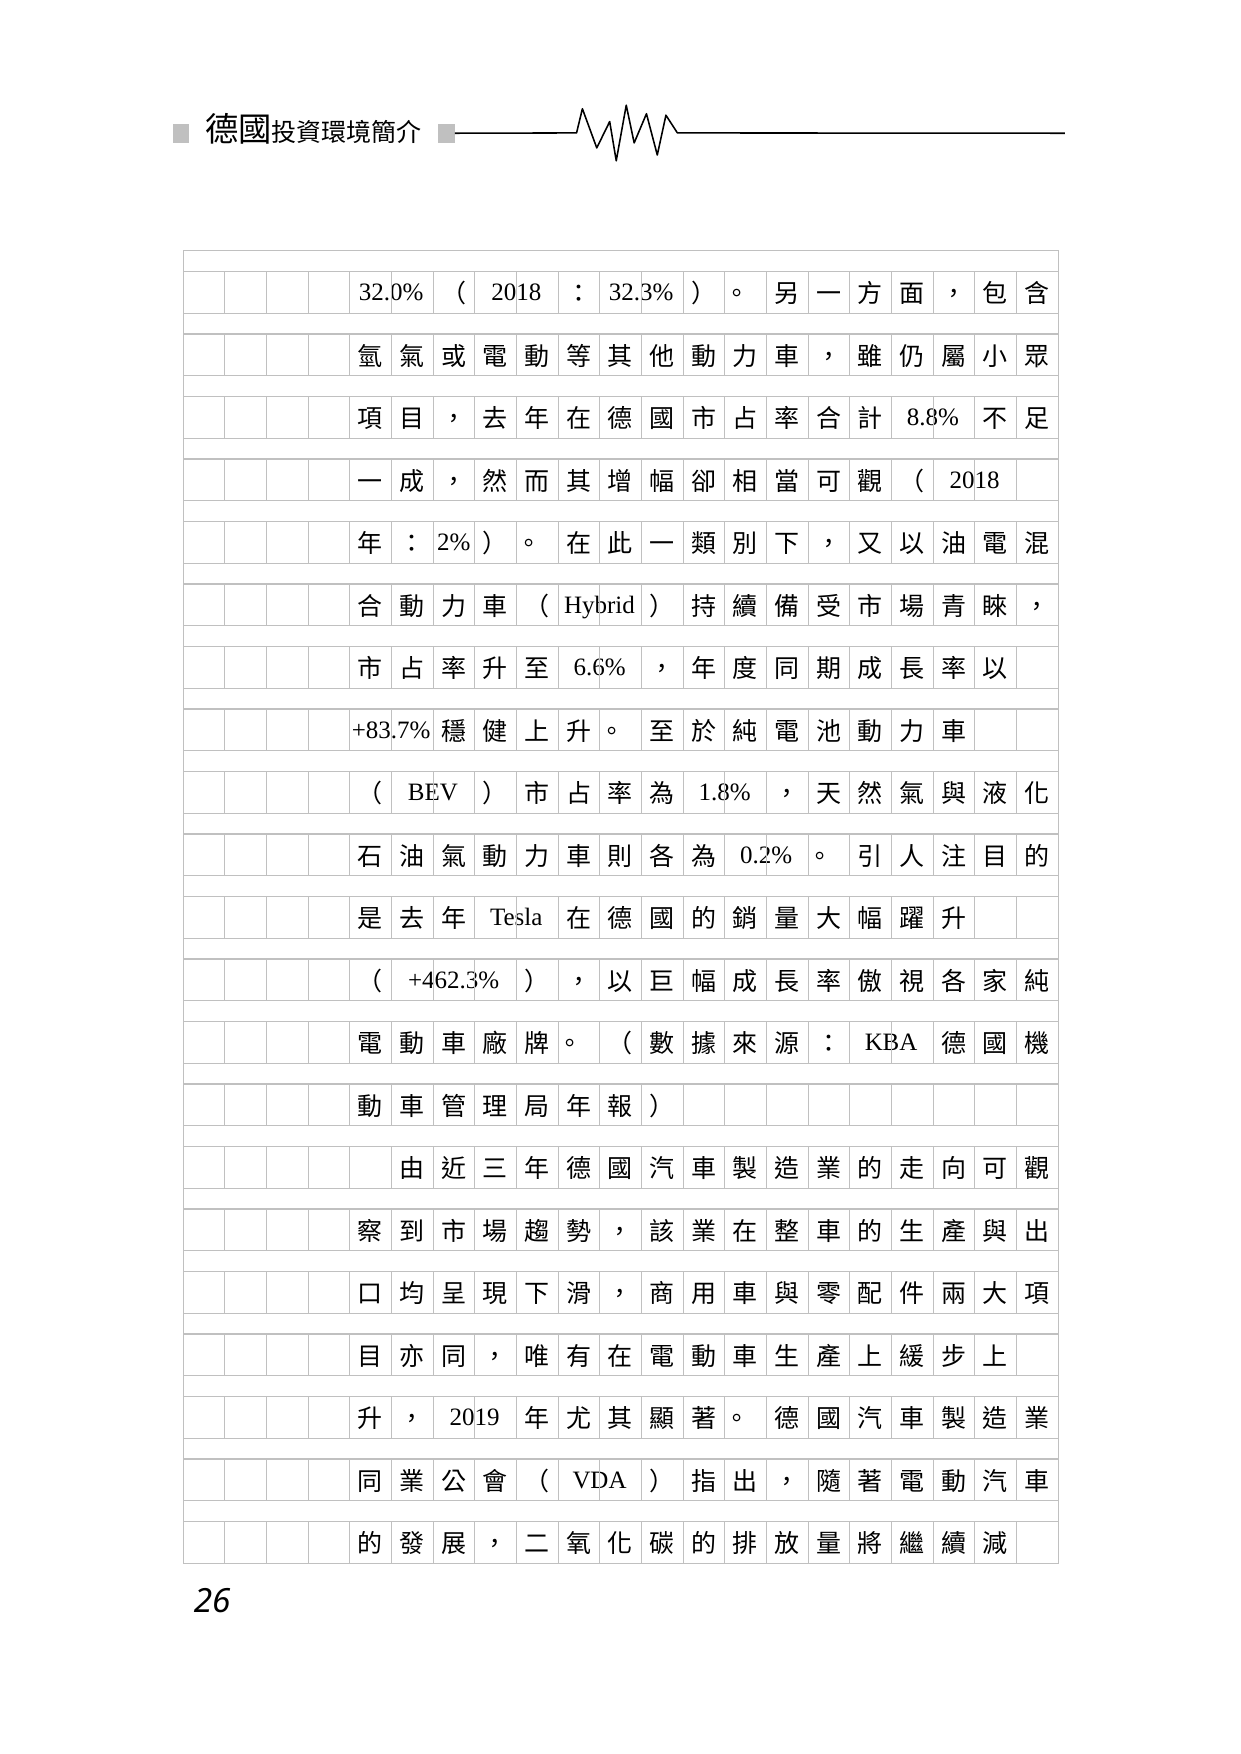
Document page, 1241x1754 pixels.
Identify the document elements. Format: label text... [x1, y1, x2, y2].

text 以小客車的驅動方式來看，汽、柴油內燃機引擎車兩者皆略為下降，但仍為市場主流；汽油驅動車占比重59.2%（2018：62.4%），柴油車則為32.0%（2018：32.3%）。另一方面，包含氫氣或電動等其他動力車，雖仍屬小眾項目，去年在德國市占率合計8.8%不足一成，然而其增幅卻相當可觀（2018年：2%）。在此一類別下，又以油電混合動力車（Hybrid）持續備受市場青睞，市占率升至6.6%，年度同期成長率以+83.7%穩健上升。至於純電池動力車（BEV）市占率為1.8%，天然氣與液化石油氣動力車則各為0.2%。引人注目的是去年Tesla在德國的銷量大幅躍升（+462.3%），以巨幅成長率傲視各家純電動車廠牌。（數據來源：KBA德國機動車管理局年報） [330, 751, 1058, 771]
text 以小客車的驅動方式來看，汽、柴油內燃機引擎車兩者皆略為下降，但仍為市場主流；汽油驅動車占比重59.2%（2018：62.4%），柴油車則為32.0%（2018：32.3%）。另一方面，包含氫氣或電動等其他動力車，雖仍屬小眾項目，去年在德國市占率合計8.8%不足一成，然而其增幅卻相當可觀（2018年：2%）。在此一類別下，又以油電混合動力車（Hybrid）持續備受市場青睞，市占率升至6.6%，年度同期成長率以+83.7%穩健上升。至於純電池動力車（BEV）市占率為1.8%，天然氣與液化石油氣動力車則各為0.2%。引人注目的是去年Tesla在德國的銷量大幅躍升（+462.3%），以巨幅成長率傲視各家純電動車廠牌。（數據來源：KBA德國機動車管理局年報） [330, 376, 1058, 396]
text 以小客車的驅動方式來看，汽、柴油內燃機引擎車兩者皆略為下降，但仍為市場主流；汽油驅動車占比重59.2%（2018：62.4%），柴油車則為32.0%（2018：32.3%）。另一方面，包含氫氣或電動等其他動力車，雖仍屬小眾項目，去年在德國市占率合計8.8%不足一成，然而其增幅卻相當可觀（2018年：2%）。在此一類別下，又以油電混合動力車（Hybrid）持續備受市場青睞，市占率升至6.6%，年度同期成長率以+83.7%穩健上升。至於純電池動力車（BEV）市占率為1.8%，天然氣與液化石油氣動力車則各為0.2%。引人注目的是去年Tesla在德國的銷量大幅躍升（+462.3%），以巨幅成長率傲視各家純電動車廠牌。（數據來源：KBA德國機動車管理局年報） [330, 439, 1058, 458]
text 以小客車的驅動方式來看，汽、柴油內燃機引擎車兩者皆略為下降，但仍為市場主流；汽油驅動車占比重59.2%（2018：62.4%），柴油車則為32.0%（2018：32.3%）。另一方面，包含氫氣或電動等其他動力車，雖仍屬小眾項目，去年在德國市占率合計8.8%不足一成，然而其增幅卻相當可觀（2018年：2%）。在此一類別下，又以油電混合動力車（Hybrid）持續備受市場青睞，市占率升至6.6%，年度同期成長率以+83.7%穩健上升。至於純電池動力車（BEV）市占率為1.8%，天然氣與液化石油氣動力車則各為0.2%。引人注目的是去年Tesla在德國的銷量大幅躍升（+462.3%），以巨幅成長率傲視各家純電動車廠牌。（數據來源：KBA德國機動車管理局年報） [330, 501, 1058, 521]
text 由近三年德國汽車製造業的走向可觀察到市場趨勢，該業在整車的生產與出口均呈現下滑，商用車與零配件兩大項目亦同，唯有在電動車生產上緩步上升，2019年尤其顯著。德國汽車製造業同業公會（VDA）指出，隨著電動汽車的發展，二氧化碳的排放量將繼續減少。屆時至2023年，製造商新開發的電動車型將擴大兩倍，達到150多種。至2024年，在非石化燃料的替代驅動車上，該業的投資研發可望達500億歐元。 [330, 1376, 1058, 1396]
text 以小客車的驅動方式來看，汽、柴油內燃機引擎車兩者皆略為下降，但仍為市場主流；汽油驅動車占比重59.2%（2018：62.4%），柴油車則為32.0%（2018：32.3%）。另一方面，包含氫氣或電動等其他動力車，雖仍屬小眾項目，去年在德國市占率合計8.8%不足一成，然而其增幅卻相當可觀（2018年：2%）。在此一類別下，又以油電混合動力車（Hybrid）持續備受市場青睞，市占率升至6.6%，年度同期成長率以+83.7%穩健上升。至於純電池動力車（BEV）市占率為1.8%，天然氣與液化石油氣動力車則各為0.2%。引人注目的是去年Tesla在德國的銷量大幅躍升（+462.3%），以巨幅成長率傲視各家純電動車廠牌。（數據來源：KBA德國機動車管理局年報） [330, 1001, 1058, 1021]
text 由近三年德國汽車製造業的走向可觀察到市場趨勢，該業在整車的生產與出口均呈現下滑，商用車與零配件兩大項目亦同，唯有在電動車生產上緩步上升，2019年尤其顯著。德國汽車製造業同業公會（VDA）指出，隨著電動汽車的發展，二氧化碳的排放量將繼續減少。屆時至2023年，製造商新開發的電動車型將擴大兩倍，達到150多種。至2024年，在非石化燃料的替代驅動車上，該業的投資研發可望達500億歐元。 [330, 1314, 1058, 1333]
text 以小客車的驅動方式來看，汽、柴油內燃機引擎車兩者皆略為下降，但仍為市場主流；汽油驅動車占比重59.2%（2018：62.4%），柴油車則為32.0%（2018：32.3%）。另一方面，包含氫氣或電動等其他動力車，雖仍屬小眾項目，去年在德國市占率合計8.8%不足一成，然而其增幅卻相當可觀（2018年：2%）。在此一類別下，又以油電混合動力車（Hybrid）持續備受市場青睞，市占率升至6.6%，年度同期成長率以+83.7%穩健上升。至於純電池動力車（BEV）市占率為1.8%，天然氣與液化石油氣動力車則各為0.2%。引人注目的是去年Tesla在德國的銷量大幅躍升（+462.3%），以巨幅成長率傲視各家純電動車廠牌。（數據來源：KBA德國機動車管理局年報） [330, 814, 1058, 833]
text 以小客車的驅動方式來看，汽、柴油內燃機引擎車兩者皆略為下降，但仍為市場主流；汽油驅動車占比重59.2%（2018：62.4%），柴油車則為32.0%（2018：32.3%）。另一方面，包含氫氣或電動等其他動力車，雖仍屬小眾項目，去年在德國市占率合計8.8%不足一成，然而其增幅卻相當可觀（2018年：2%）。在此一類別下，又以油電混合動力車（Hybrid）持續備受市場青睞，市占率升至6.6%，年度同期成長率以+83.7%穩健上升。至於純電池動力車（BEV）市占率為1.8%，天然氣與液化石油氣動力車則各為0.2%。引人注目的是去年Tesla在德國的銷量大幅躍升（+462.3%），以巨幅成長率傲視各家純電動車廠牌。（數據來源：KBA德國機動車管理局年報） [330, 251, 1058, 271]
text 由近三年德國汽車製造業的走向可觀察到市場趨勢，該業在整車的生產與出口均呈現下滑，商用車與零配件兩大項目亦同，唯有在電動車生產上緩步上升，2019年尤其顯著。德國汽車製造業同業公會（VDA）指出，隨著電動汽車的發展，二氧化碳的排放量將繼續減少。屆時至2023年，製造商新開發的電動車型將擴大兩倍，達到150多種。至2024年，在非石化燃料的替代驅動車上，該業的投資研發可望達500億歐元。 [330, 1189, 1058, 1208]
text 由近三年德國汽車製造業的走向可觀察到市場趨勢，該業在整車的生產與出口均呈現下滑，商用車與零配件兩大項目亦同，唯有在電動車生產上緩步上升，2019年尤其顯著。德國汽車製造業同業公會（VDA）指出，隨著電動汽車的發展，二氧化碳的排放量將繼續減少。屆時至2023年，製造商新開發的電動車型將擴大兩倍，達到150多種。至2024年，在非石化燃料的替代驅動車上，該業的投資研發可望達500億歐元。 [330, 1501, 1058, 1521]
text 以小客車的驅動方式來看，汽、柴油內燃機引擎車兩者皆略為下降，但仍為市場主流；汽油驅動車占比重59.2%（2018：62.4%），柴油車則為32.0%（2018：32.3%）。另一方面，包含氫氣或電動等其他動力車，雖仍屬小眾項目，去年在德國市占率合計8.8%不足一成，然而其增幅卻相當可觀（2018年：2%）。在此一類別下，又以油電混合動力車（Hybrid）持續備受市場青睞，市占率升至6.6%，年度同期成長率以+83.7%穩健上升。至於純電池動力車（BEV）市占率為1.8%，天然氣與液化石油氣動力車則各為0.2%。引人注目的是去年Tesla在德國的銷量大幅躍升（+462.3%），以巨幅成長率傲視各家純電動車廠牌。（數據來源：KBA德國機動車管理局年報） [330, 626, 1058, 646]
text 由近三年德國汽車製造業的走向可觀察到市場趨勢，該業在整車的生產與出口均呈現下滑，商用車與零配件兩大項目亦同，唯有在電動車生產上緩步上升，2019年尤其顯著。德國汽車製造業同業公會（VDA）指出，隨著電動汽車的發展，二氧化碳的排放量將繼續減少。屆時至2023年，製造商新開發的電動車型將擴大兩倍，達到150多種。至2024年，在非石化燃料的替代驅動車上，該業的投資研發可望達500億歐元。 [330, 1251, 1058, 1271]
text 以小客車的驅動方式來看，汽、柴油內燃機引擎車兩者皆略為下降，但仍為市場主流；汽油驅動車占比重59.2%（2018：62.4%），柴油車則為32.0%（2018：32.3%）。另一方面，包含氫氣或電動等其他動力車，雖仍屬小眾項目，去年在德國市占率合計8.8%不足一成，然而其增幅卻相當可觀（2018年：2%）。在此一類別下，又以油電混合動力車（Hybrid）持續備受市場青睞，市占率升至6.6%，年度同期成長率以+83.7%穩健上升。至於純電池動力車（BEV）市占率為1.8%，天然氣與液化石油氣動力車則各為0.2%。引人注目的是去年Tesla在德國的銷量大幅躍升（+462.3%），以巨幅成長率傲視各家純電動車廠牌。（數據來源：KBA德國機動車管理局年報） [330, 876, 1058, 896]
text 由近三年德國汽車製造業的走向可觀察到市場趨勢，該業在整車的生產與出口均呈現下滑，商用車與零配件兩大項目亦同，唯有在電動車生產上緩步上升，2019年尤其顯著。德國汽車製造業同業公會（VDA）指出，隨著電動汽車的發展，二氧化碳的排放量將繼續減少。屆時至2023年，製造商新開發的電動車型將擴大兩倍，達到150多種。至2024年，在非石化燃料的替代驅動車上，該業的投資研發可望達500億歐元。 [330, 1126, 1058, 1146]
text 以小客車的驅動方式來看，汽、柴油內燃機引擎車兩者皆略為下降，但仍為市場主流；汽油驅動車占比重59.2%（2018：62.4%），柴油車則為32.0%（2018：32.3%）。另一方面，包含氫氣或電動等其他動力車，雖仍屬小眾項目，去年在德國市占率合計8.8%不足一成，然而其增幅卻相當可觀（2018年：2%）。在此一類別下，又以油電混合動力車（Hybrid）持續備受市場青睞，市占率升至6.6%，年度同期成長率以+83.7%穩健上升。至於純電池動力車（BEV）市占率為1.8%，天然氣與液化石油氣動力車則各為0.2%。引人注目的是去年Tesla在德國的銷量大幅躍升（+462.3%），以巨幅成長率傲視各家純電動車廠牌。（數據來源：KBA德國機動車管理局年報） [330, 939, 1058, 958]
text 以小客車的驅動方式來看，汽、柴油內燃機引擎車兩者皆略為下降，但仍為市場主流；汽油驅動車占比重59.2%（2018：62.4%），柴油車則為32.0%（2018：32.3%）。另一方面，包含氫氣或電動等其他動力車，雖仍屬小眾項目，去年在德國市占率合計8.8%不足一成，然而其增幅卻相當可觀（2018年：2%）。在此一類別下，又以油電混合動力車（Hybrid）持續備受市場青睞，市占率升至6.6%，年度同期成長率以+83.7%穩健上升。至於純電池動力車（BEV）市占率為1.8%，天然氣與液化石油氣動力車則各為0.2%。引人注目的是去年Tesla在德國的銷量大幅躍升（+462.3%），以巨幅成長率傲視各家純電動車廠牌。（數據來源：KBA德國機動車管理局年報） [330, 1064, 1058, 1083]
text 以小客車的驅動方式來看，汽、柴油內燃機引擎車兩者皆略為下降，但仍為市場主流；汽油驅動車占比重59.2%（2018：62.4%），柴油車則為32.0%（2018：32.3%）。另一方面，包含氫氣或電動等其他動力車，雖仍屬小眾項目，去年在德國市占率合計8.8%不足一成，然而其增幅卻相當可觀（2018年：2%）。在此一類別下，又以油電混合動力車（Hybrid）持續備受市場青睞，市占率升至6.6%，年度同期成長率以+83.7%穩健上升。至於純電池動力車（BEV）市占率為1.8%，天然氣與液化石油氣動力車則各為0.2%。引人注目的是去年Tesla在德國的銷量大幅躍升（+462.3%），以巨幅成長率傲視各家純電動車廠牌。（數據來源：KBA德國機動車管理局年報） [330, 689, 1058, 708]
text 以小客車的驅動方式來看，汽、柴油內燃機引擎車兩者皆略為下降，但仍為市場主流；汽油驅動車占比重59.2%（2018：62.4%），柴油車則為32.0%（2018：32.3%）。另一方面，包含氫氣或電動等其他動力車，雖仍屬小眾項目，去年在德國市占率合計8.8%不足一成，然而其增幅卻相當可觀（2018年：2%）。在此一類別下，又以油電混合動力車（Hybrid）持續備受市場青睞，市占率升至6.6%，年度同期成長率以+83.7%穩健上升。至於純電池動力車（BEV）市占率為1.8%，天然氣與液化石油氣動力車則各為0.2%。引人注目的是去年Tesla在德國的銷量大幅躍升（+462.3%），以巨幅成長率傲視各家純電動車廠牌。（數據來源：KBA德國機動車管理局年報） [330, 314, 1058, 333]
text 由近三年德國汽車製造業的走向可觀察到市場趨勢，該業在整車的生產與出口均呈現下滑，商用車與零配件兩大項目亦同，唯有在電動車生產上緩步上升，2019年尤其顯著。德國汽車製造業同業公會（VDA）指出，隨著電動汽車的發展，二氧化碳的排放量將繼續減少。屆時至2023年，製造商新開發的電動車型將擴大兩倍，達到150多種。至2024年，在非石化燃料的替代驅動車上，該業的投資研發可望達500億歐元。 [330, 1439, 1058, 1458]
text 以小客車的驅動方式來看，汽、柴油內燃機引擎車兩者皆略為下降，但仍為市場主流；汽油驅動車占比重59.2%（2018：62.4%），柴油車則為32.0%（2018：32.3%）。另一方面，包含氫氣或電動等其他動力車，雖仍屬小眾項目，去年在德國市占率合計8.8%不足一成，然而其增幅卻相當可觀（2018年：2%）。在此一類別下，又以油電混合動力車（Hybrid）持續備受市場青睞，市占率升至6.6%，年度同期成長率以+83.7%穩健上升。至於純電池動力車（BEV）市占率為1.8%，天然氣與液化石油氣動力車則各為0.2%。引人注目的是去年Tesla在德國的銷量大幅躍升（+462.3%），以巨幅成長率傲視各家純電動車廠牌。（數據來源：KBA德國機動車管理局年報） [330, 564, 1058, 583]
